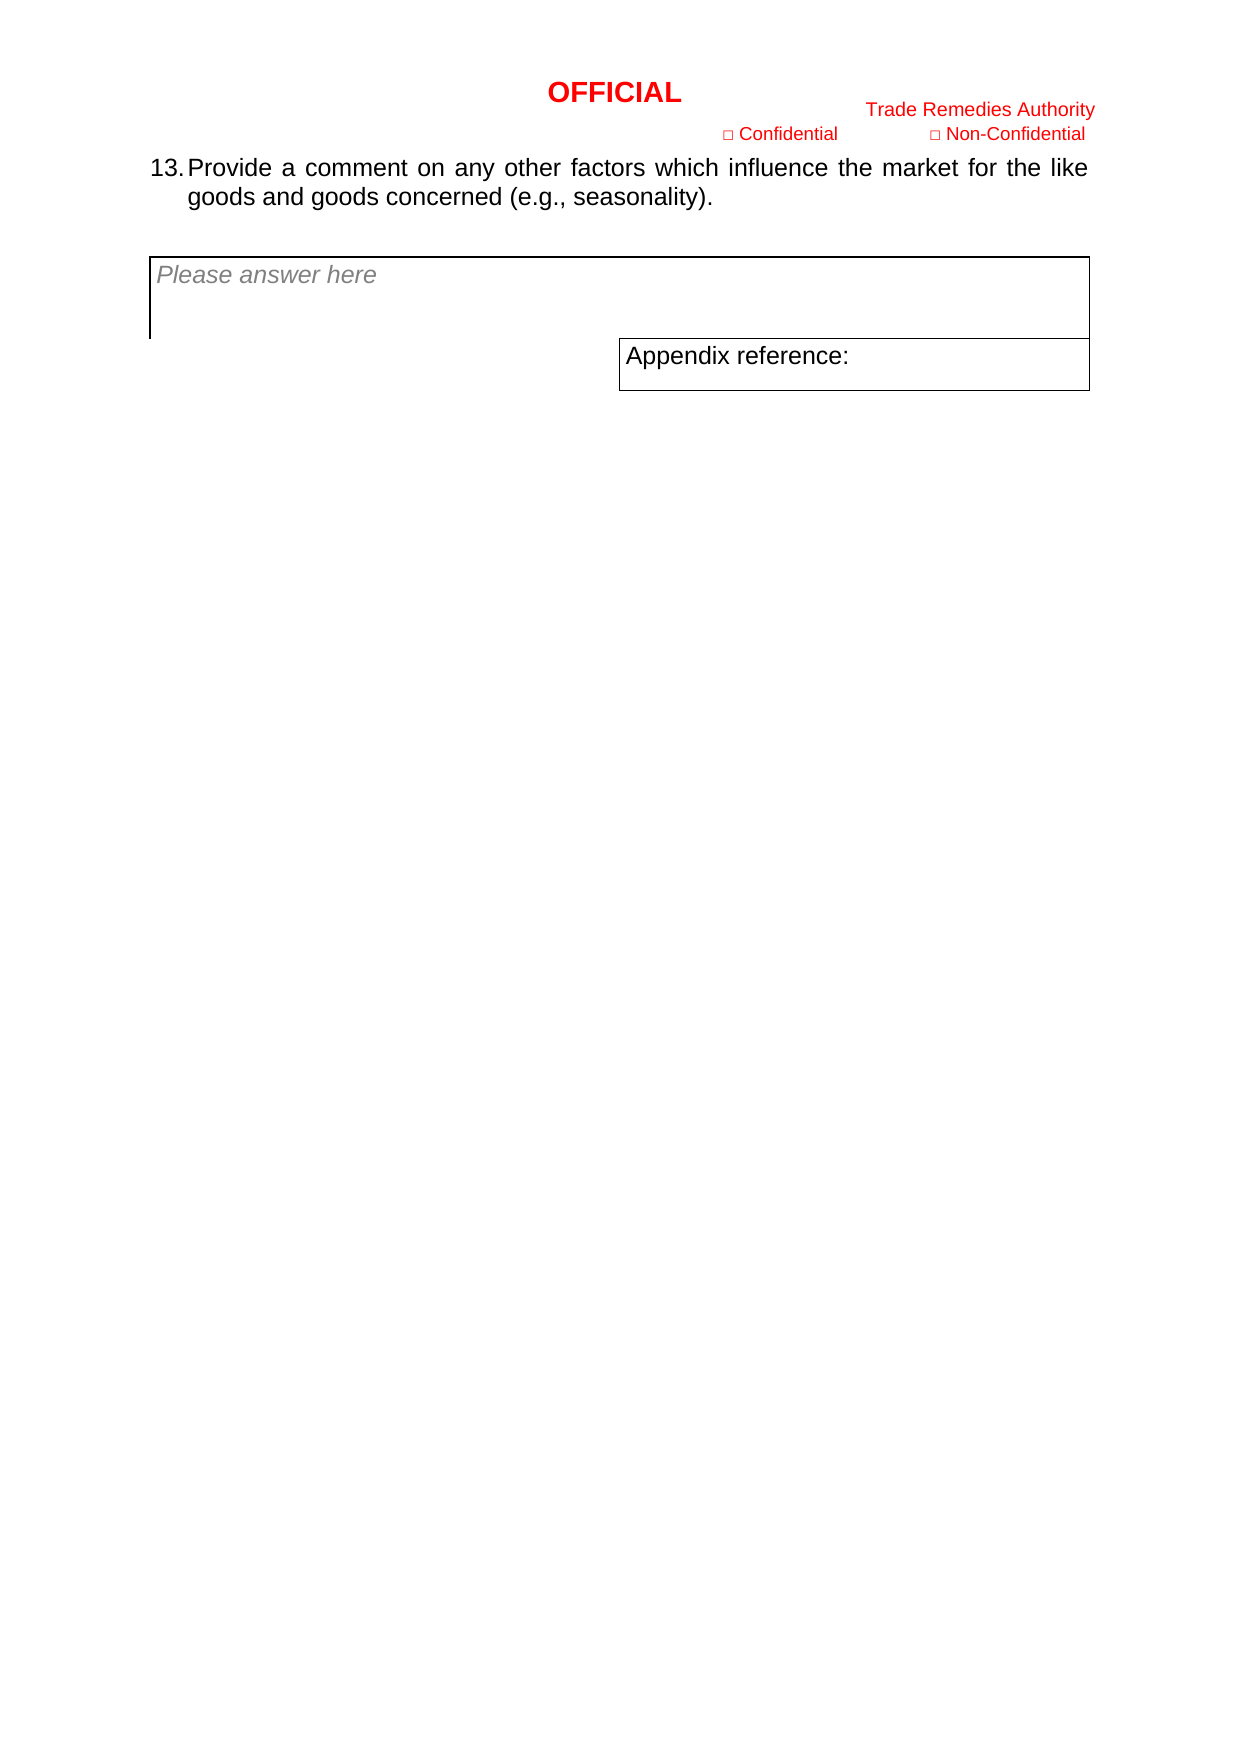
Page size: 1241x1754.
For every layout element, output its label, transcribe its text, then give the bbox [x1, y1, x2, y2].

table_header Please answer here [151, 258, 1089, 337]
table_cell Appendix reference: [620, 339, 1089, 390]
table_cell [150, 339, 619, 390]
list Provide a comment on any other factors which influence the market for the like goods and goods concerned (e.g., seasonality). [150, 153, 1090, 211]
